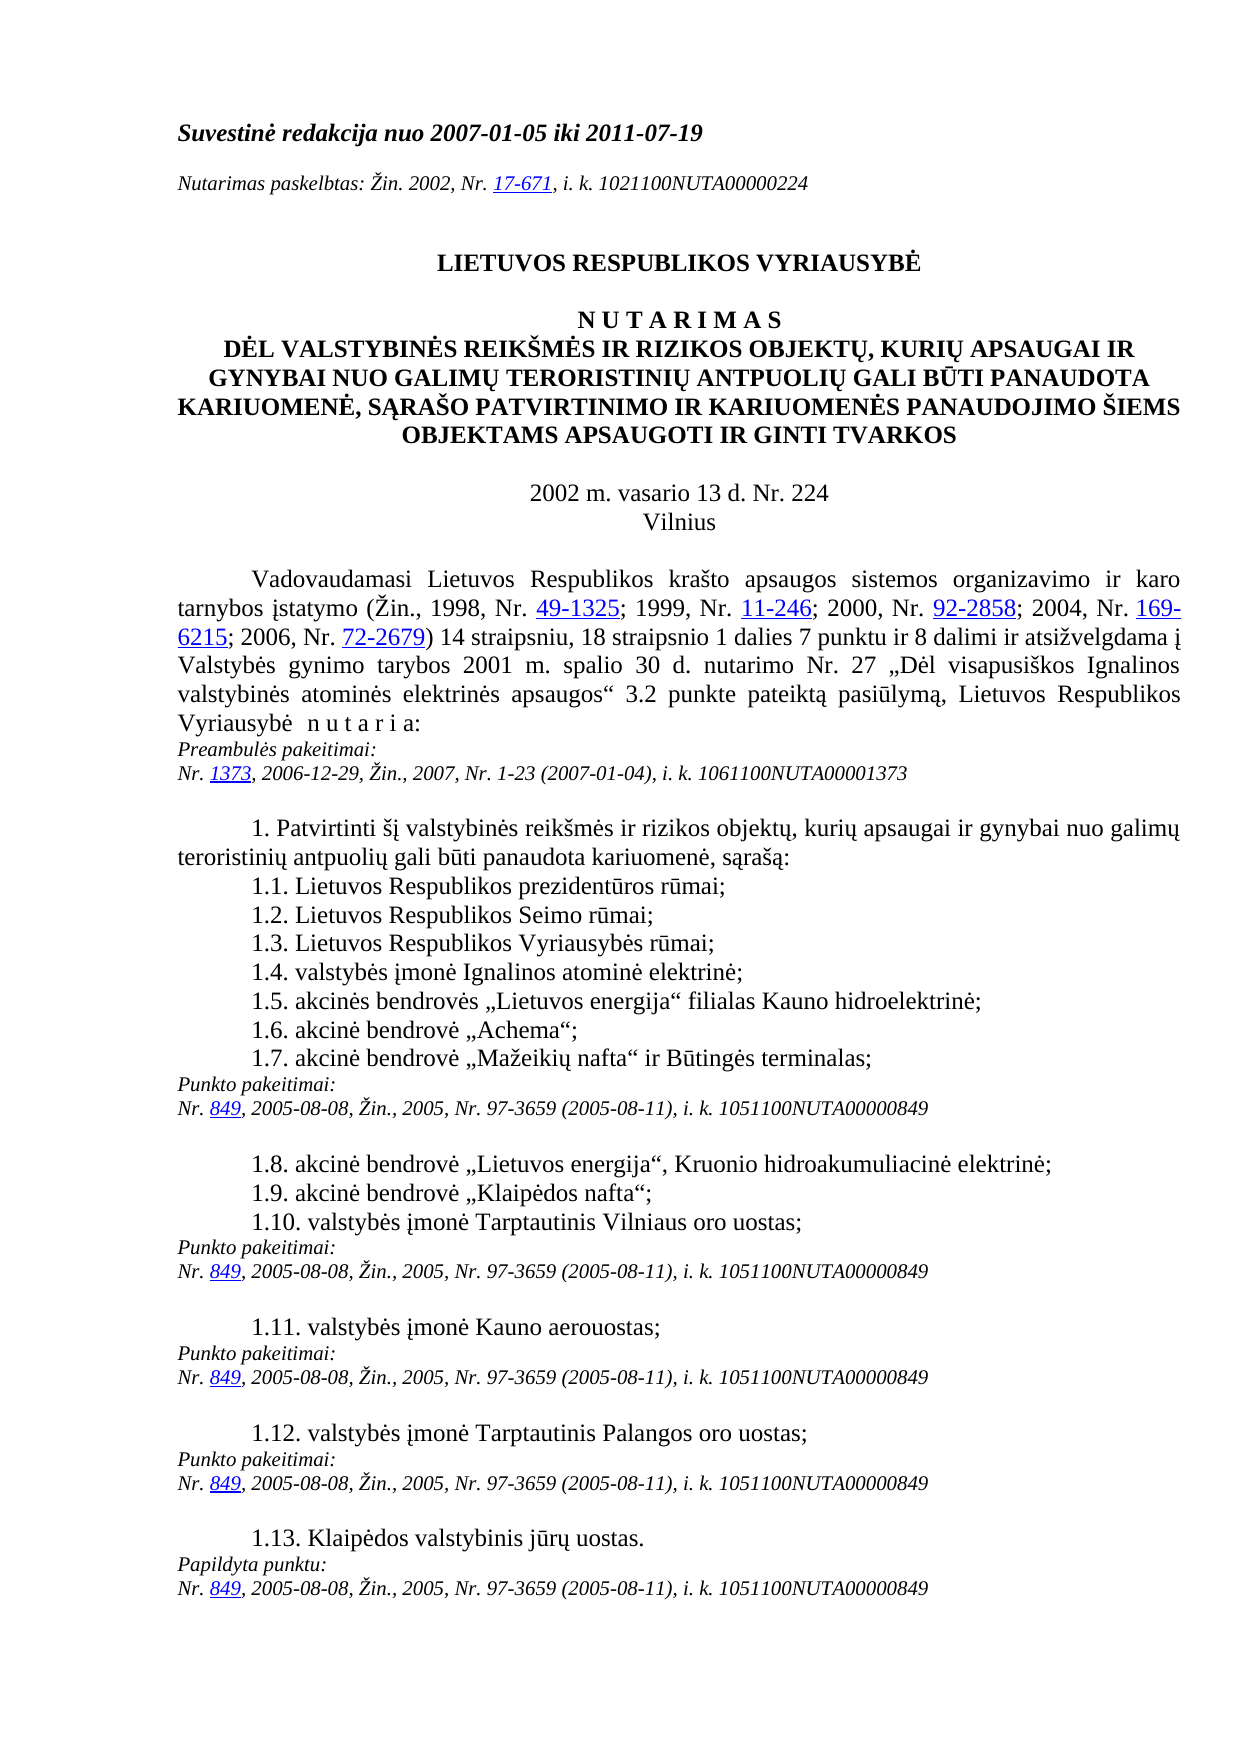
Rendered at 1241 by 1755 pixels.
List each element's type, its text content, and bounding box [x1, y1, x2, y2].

text Suvestinė redakcija nuo 2007-01-05 iki 2011-07-19 [177, 118, 1181, 147]
text 1.3. Lietuvos Respublikos Vyriausybės rūmai; [177, 928, 1181, 957]
text Vilnius [177, 507, 1181, 535]
text Nr. 849, 2005-08-08, Žin., 2005, Nr. 97-3659 (2005-08-11), i. k. 1051100NUTA00000849 [177, 1096, 1181, 1120]
text Nr. 849, 2005-08-08, Žin., 2005, Nr. 97-3659 (2005-08-11), i. k. 1051100NUTA00000849 [177, 1576, 1181, 1600]
text Punkto pakeitimai: [177, 1341, 1181, 1365]
text Punkto pakeitimai: [177, 1447, 1181, 1471]
text 1.13. Klaipėdos valstybinis jūrų uostas. [177, 1523, 1181, 1552]
text 1.7. akcinė bendrovė „Mažeikių nafta“ ir Būtingės terminalas; [177, 1043, 1181, 1072]
text Vadovaudamasi Lietuvos Respublikos krašto apsaugos sistemos organizavimo ir karo tarnybos įstatymo (Žin., 1998, Nr. 49-1325; 1999, Nr. 11-246; 2000, Nr. 92-2858; 2004, Nr. 169-6215; 2006, Nr. 72-2679) 14 straipsniu, 18 straipsnio 1 dalies 7 punktu ir 8 dalimi ir atsižvelgdama į Valstybės gynimo tarybos 2001 m. spalio 30 d. nutarimo Nr. 27 „Dėl visapusiškos Ignalinos valstybinės atominės elektrinės apsaugos“ 3.2 punkte pateiktą pasiūlymą, Lietuvos Respublikos Vyriausybė nutaria: [177, 564, 1181, 737]
text 1.11. valstybės įmonė Kauno aerouostas; [177, 1312, 1181, 1341]
text Nutarimas paskelbtas: Žin. 2002, Nr. 17-671, i. k. 1021100NUTA00000224 [177, 171, 1181, 195]
text Punkto pakeitimai: [177, 1235, 1181, 1259]
text 1.4. valstybės įmonė Ignalinos atominė elektrinė; [177, 957, 1181, 986]
text N U T A R I M A S [177, 305, 1181, 334]
text 1. Patvirtinti šį valstybinės reikšmės ir rizikos objektų, kurių apsaugai ir gynybai nuo galimų teroristinių antpuolių gali būti panaudota kariuomenė, sąrašą: [177, 813, 1181, 871]
text 1.12. valstybės įmonė Tarptautinis Palangos oro uostas; [177, 1418, 1181, 1447]
text Punkto pakeitimai: [177, 1072, 1181, 1096]
text 1.8. akcinė bendrovė „Lietuvos energija“, Kruonio hidroakumuliacinė elektrinė; [177, 1149, 1181, 1178]
text Nr. 1373, 2006-12-29, Žin., 2007, Nr. 1-23 (2007-01-04), i. k. 1061100NUTA00001373 [177, 761, 1181, 785]
text Preambulės pakeitimai: [177, 737, 1181, 761]
text Nr. 849, 2005-08-08, Žin., 2005, Nr. 97-3659 (2005-08-11), i. k. 1051100NUTA00000849 [177, 1259, 1181, 1283]
text 2002 m. vasario 13 d. Nr. 224 [177, 478, 1181, 507]
text 1.1. Lietuvos Respublikos prezidentūros rūmai; [177, 871, 1181, 900]
text 1.6. akcinė bendrovė „Achema“; [177, 1015, 1181, 1043]
text Papildyta punktu: [177, 1552, 1181, 1576]
text DĖL VALSTYBINĖS REIKŠMĖS IR RIZIKOS OBJEKTŲ, KURIŲ APSAUGAI IR GYNYBAI NUO GALIMŲ TERORISTINIŲ ANTPUOLIŲ GALI BŪTI PANAUDOTA KARIUOMENĖ, SĄRAŠO PATVIRTINIMO IR KARIUOMENĖS PANAUDOJIMO ŠIEMS OBJEKTAMS APSAUGOTI IR GINTI TVARKOS [177, 334, 1181, 449]
text 1.5. akcinės bendrovės „Lietuvos energija“ filialas Kauno hidroelektrinė; [177, 986, 1181, 1015]
text Nr. 849, 2005-08-08, Žin., 2005, Nr. 97-3659 (2005-08-11), i. k. 1051100NUTA00000849 [177, 1471, 1181, 1495]
text 1.2. Lietuvos Respublikos Seimo rūmai; [177, 900, 1181, 928]
text LIETUVOS RESPUBLIKOS VYRIAUSYBĖ [177, 248, 1181, 277]
text Nr. 849, 2005-08-08, Žin., 2005, Nr. 97-3659 (2005-08-11), i. k. 1051100NUTA00000849 [177, 1365, 1181, 1389]
text 1.10. valstybės įmonė Tarptautinis Vilniaus oro uostas; [177, 1207, 1181, 1235]
text 1.9. akcinė bendrovė „Klaipėdos nafta“; [177, 1178, 1181, 1207]
